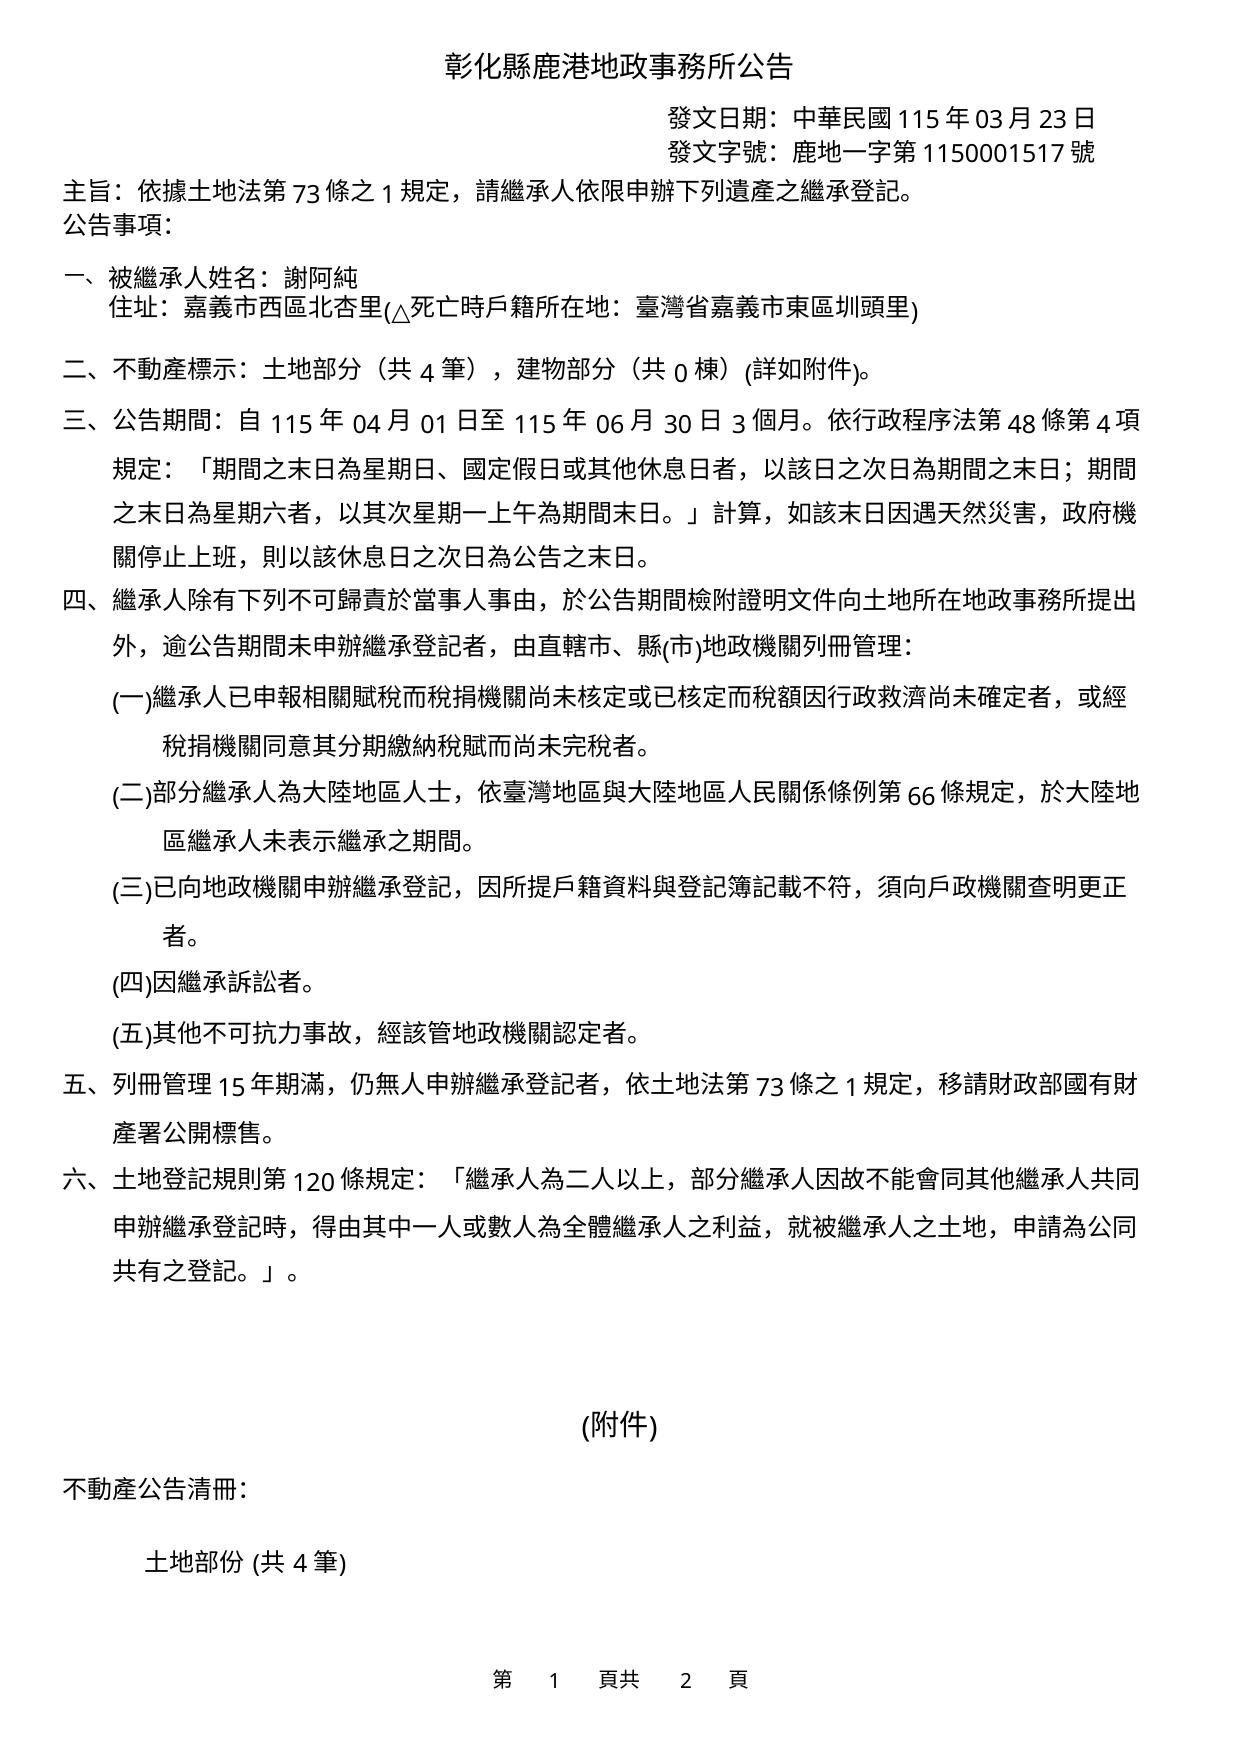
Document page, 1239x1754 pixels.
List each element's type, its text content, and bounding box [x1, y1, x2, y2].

table_cell [109, 1600, 482, 1660]
table_cell 第 [483, 1660, 523, 1701]
table_cell 發文日期：中華民國115年03月23日 發文字號：鹿地一字第1150001517號 [667, 95, 1177, 177]
table_cell [0, 1600, 62, 1660]
table_cell [0, 1456, 62, 1528]
table_cell [62, 1600, 109, 1660]
table_cell [1177, 315, 1239, 356]
table_cell [62, 1660, 109, 1701]
table_cell [1177, 264, 1239, 315]
table_cell [653, 1355, 667, 1395]
table_cell 頁共 [585, 1660, 653, 1701]
table_cell [109, 1355, 482, 1395]
table_cell [718, 1600, 759, 1660]
table_cell 1 [523, 1660, 585, 1701]
table_cell [718, 1355, 759, 1395]
table_cell [0, 41, 62, 94]
table_cell [667, 1600, 718, 1660]
table_cell [483, 1600, 523, 1660]
table_cell [0, 315, 62, 356]
table_cell 不動產公告清冊： [62, 1456, 1177, 1528]
table_cell [483, 1355, 523, 1395]
table_cell [1177, 41, 1239, 94]
table_cell [759, 1600, 1177, 1660]
table_header [483, 0, 523, 41]
table_cell 頁 [718, 1660, 759, 1701]
table_cell [523, 95, 585, 177]
table_header [653, 0, 667, 41]
table_cell [0, 1660, 62, 1701]
table_cell [62, 315, 109, 356]
table_cell [0, 356, 62, 1354]
table_header [62, 0, 109, 41]
table_cell [0, 1529, 62, 1600]
table_cell [585, 1355, 653, 1395]
table_cell [653, 95, 667, 177]
table_cell [1177, 1456, 1239, 1528]
table_cell 被繼承人姓名：謝阿純 住址：嘉義市西區北杏里(△死亡時戶籍所在地：臺灣省嘉義市東區圳頭里) [109, 264, 1177, 356]
table_cell [109, 1660, 482, 1701]
table_cell [759, 1355, 1177, 1395]
table_cell [523, 1355, 585, 1395]
table_cell [0, 264, 62, 315]
table_header [585, 0, 653, 41]
table_cell [62, 95, 109, 177]
table_cell [585, 95, 653, 177]
table_cell [523, 1600, 585, 1660]
table_cell [585, 1600, 653, 1660]
table_header [523, 0, 585, 41]
table_cell [0, 177, 62, 264]
table_cell [0, 1395, 62, 1456]
table_cell 主旨：依據土地法第73條之1規定，請繼承人依限申辦下列遺產之繼承登記。 公告事項： [62, 177, 1177, 264]
table_cell [0, 95, 62, 177]
table_header [759, 0, 1177, 41]
table_cell [1177, 1355, 1239, 1395]
table_cell 二、不動產標示：土地部分（共 4 筆），建物部分（共 0 棟）(詳如附件)。 三、公告期間：自 115 年 04 月 01 日至 115 年 06 月 30 日 3 個月。依行政程序法第48條第4項 規定：「期間之末日為星期日、國定假日或其他休息日者，以該日之次日為期間之末日；期間 之末日為星期六者，以其次星期一上午為期間末日。」計算，如該末日因遇天然災害，政府機 關停止上班，則以該休息日之次日為公告之末日。 四、繼承人除有下列不可歸責於當事人事由，於公告期間檢附證明文件向土地所在地政事務所提出 外，逾公告期間未申辦繼承登記者，由直轄市、縣(市)地政機關列冊管理： (一)繼承人已申報相關賦稅而稅捐機關尚未核定或已核定而稅額因行政救濟尚未確定者，或經 稅捐機關同意其分期繳納稅賦而尚未完稅者。 (二)部分繼承人為大陸地區人士，依臺灣地區與大陸地區人民關係條例第66條規定，於大陸地 區繼承人未表示繼承之期間。 (三)已向地政機關申辦繼承登記，因所提戶籍資料與登記簿記載不符，須向戶政機關查明更正 者。 (四)因繼承訴訟者。 (五)其他不可抗力事故，經該管地政機關認定者。 五、列冊管理15年期滿，仍無人申辦繼承登記者，依土地法第73條之1規定，移請財政部國有財 產署公開標售。 六、土地登記規則第120條規定：「繼承人為二人以上，部分繼承人因故不能會同其他繼承人共同 申辦繼承登記時，得由其中一人或數人為全體繼承人之利益，就被繼承人之土地，申請為公同 共有之登記。」。 [62, 356, 1177, 1354]
table_header [0, 0, 62, 41]
table_cell [1177, 1395, 1239, 1456]
table_cell (附件) [62, 1395, 1177, 1456]
table_cell [1177, 356, 1239, 1354]
table_header [109, 0, 482, 41]
table_cell [483, 95, 523, 177]
table_header [718, 0, 759, 41]
table_cell [1177, 95, 1239, 177]
table_header [1177, 0, 1239, 41]
table_cell 一、 [62, 264, 109, 315]
table_header [667, 0, 718, 41]
table_cell [653, 1600, 667, 1660]
table_cell [759, 1660, 1177, 1701]
table_cell [0, 1355, 62, 1395]
table_cell 2 [653, 1660, 718, 1701]
table_cell [62, 1355, 109, 1395]
table_cell [109, 95, 482, 177]
table_cell [1177, 1660, 1239, 1701]
table_cell [1177, 1600, 1239, 1660]
table_cell [1177, 1529, 1239, 1600]
table_cell 彰化縣鹿港地政事務所公告 [62, 41, 1177, 94]
table_cell 土地部份 (共 4 筆) [62, 1529, 1177, 1600]
table_cell [667, 1355, 718, 1395]
table_cell [1177, 177, 1239, 264]
